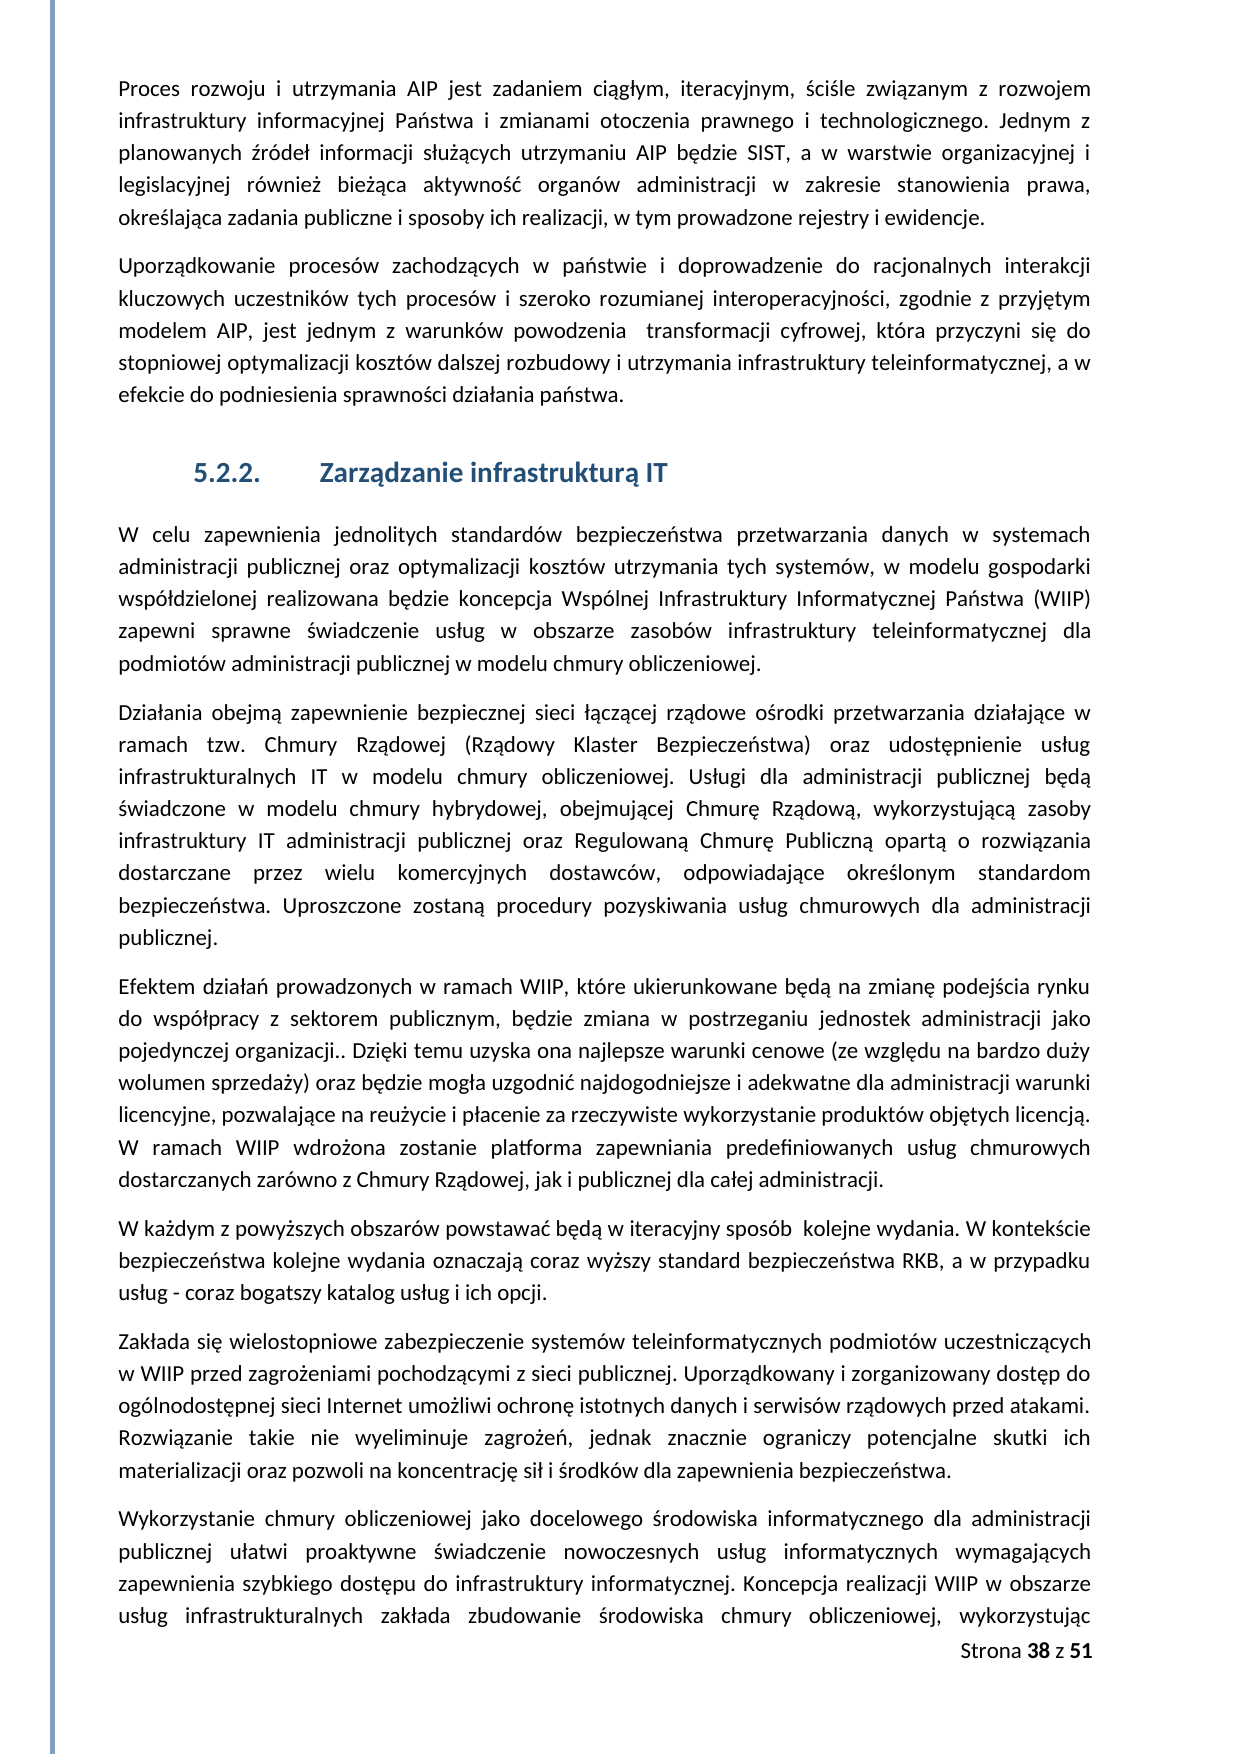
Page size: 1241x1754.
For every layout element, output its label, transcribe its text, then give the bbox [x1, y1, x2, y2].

text Wykorzystanie chmury obliczeniowej jako docelowego środowiska informatycznego dla administracji publicznej ułatwi proaktywne świadczenie nowoczesnych usług informatycznych wymagających zapewnienia szybkiego dostępu do infrastruktury informatycznej. Koncepcja realizacji WIIP w obszarze usług infrastrukturalnych zakłada zbudowanie środowiska chmury obliczeniowej, wykorzystując [118, 1504, 1092, 1629]
text Zakłada się wielostopniowe zabezpieczenie systemów teleinformatycznych podmiotów uczestniczących w WIIP przed zagrożeniami pochodzącymi z sieci publicznej. Uporządkowany i zorganizowany dostęp do ogólnodostępnej sieci Internet umożliwi ochronę istotnych danych i serwisów rządowych przed atakami. Rozwiązanie takie nie wyeliminuje zagrożeń, jednak znacznie ograniczy potencjalne skutki ich materializacji oraz pozwoli na koncentrację sił i środków dla zapewnienia bezpieczeństwa. [118, 1327, 1092, 1484]
text Działania obejmą zapewnienie bezpiecznej sieci łączącej rządowe ośrodki przetwarzania działające w ramach tzw. Chmury Rządowej (Rządowy Klaster Bezpieczeństwa) oraz udostępnienie usług infrastrukturalnych IT w modelu chmury obliczeniowej. Usługi dla administracji publicznej będą świadczone w modelu chmury hybrydowej, obejmującej Chmurę Rządową, wykorzystującą zasoby infrastruktury IT administracji publicznej oraz Regulowaną Chmurę Publiczną opartą o rozwiązania dostarczane przez wielu komercyjnych dostawców, odpowiadające określonym standardom bezpieczeństwa. Uproszczone zostaną procedury pozyskiwania usług chmurowych dla administracji publicznej. [118, 698, 1092, 951]
list Zarządzanie infrastrukturą IT [193, 454, 1092, 490]
text Proces rozwoju i utrzymania AIP jest zadaniem ciągłym, iteracyjnym, ściśle związanym z rozwojem infrastruktury informacyjnej Państwa i zmianami otoczenia prawnego i technologicznego. Jednym z planowanych źródeł informacji służących utrzymaniu AIP będzie SIST, a w warstwie organizacyjnej i legislacyjnej również bieżąca aktywność organów administracji w zakresie stanowienia prawa, określająca zadania publiczne i sposoby ich realizacji, w tym prowadzone rejestry i ewidencje. [118, 74, 1092, 231]
text W celu zapewnienia jednolitych standardów bezpieczeństwa przetwarzania danych w systemach administracji publicznej oraz optymalizacji kosztów utrzymania tych systemów, w modelu gospodarki współdzielonej realizowana będzie koncepcja Wspólnej Infrastruktury Informatycznej Państwa (WIIP) zapewni sprawne świadczenie usług w obszarze zasobów infrastruktury teleinformatycznej dla podmiotów administracji publicznej w modelu chmury obliczeniowej. [118, 520, 1092, 677]
text Efektem działań prowadzonych w ramach WIIP, które ukierunkowane będą na zmianę podejścia rynku do współpracy z sektorem publicznym, będzie zmiana w postrzeganiu jednostek administracji jako pojedynczej organizacji.. Dzięki temu uzyska ona najlepsze warunki cenowe (ze względu na bardzo duży wolumen sprzedaży) oraz będzie mogła uzgodnić najdogodniejsze i adekwatne dla administracji warunki licencyjne, pozwalające na reużycie i płacenie za rzeczywiste wykorzystanie produktów objętych licencją. W ramach WIIP wdrożona zostanie platforma zapewniania predefiniowanych usług chmurowych dostarczanych zarówno z Chmury Rządowej, jak i publicznej dla całej administracji. [118, 972, 1092, 1193]
text W każdym z powyższych obszarów powstawać będą w iteracyjny sposób kolejne wydania. W kontekście bezpieczeństwa kolejne wydania oznaczają coraz wyższy standard bezpieczeństwa RKB, a w przypadku usług - coraz bogatszy katalog usług i ich opcji. [118, 1214, 1092, 1306]
text Uporządkowanie procesów zachodzących w państwie i doprowadzenie do racjonalnych interakcji kluczowych uczestników tych procesów i szeroko rozumianej interoperacyjności, zgodnie z przyjętym modelem AIP, jest jednym z warunków powodzenia transformacji cyfrowej, która przyczyni się do stopniowej optymalizacji kosztów dalszej rozbudowy i utrzymania infrastruktury teleinformatycznej, a w efekcie do podniesienia sprawności działania państwa. [118, 251, 1092, 408]
